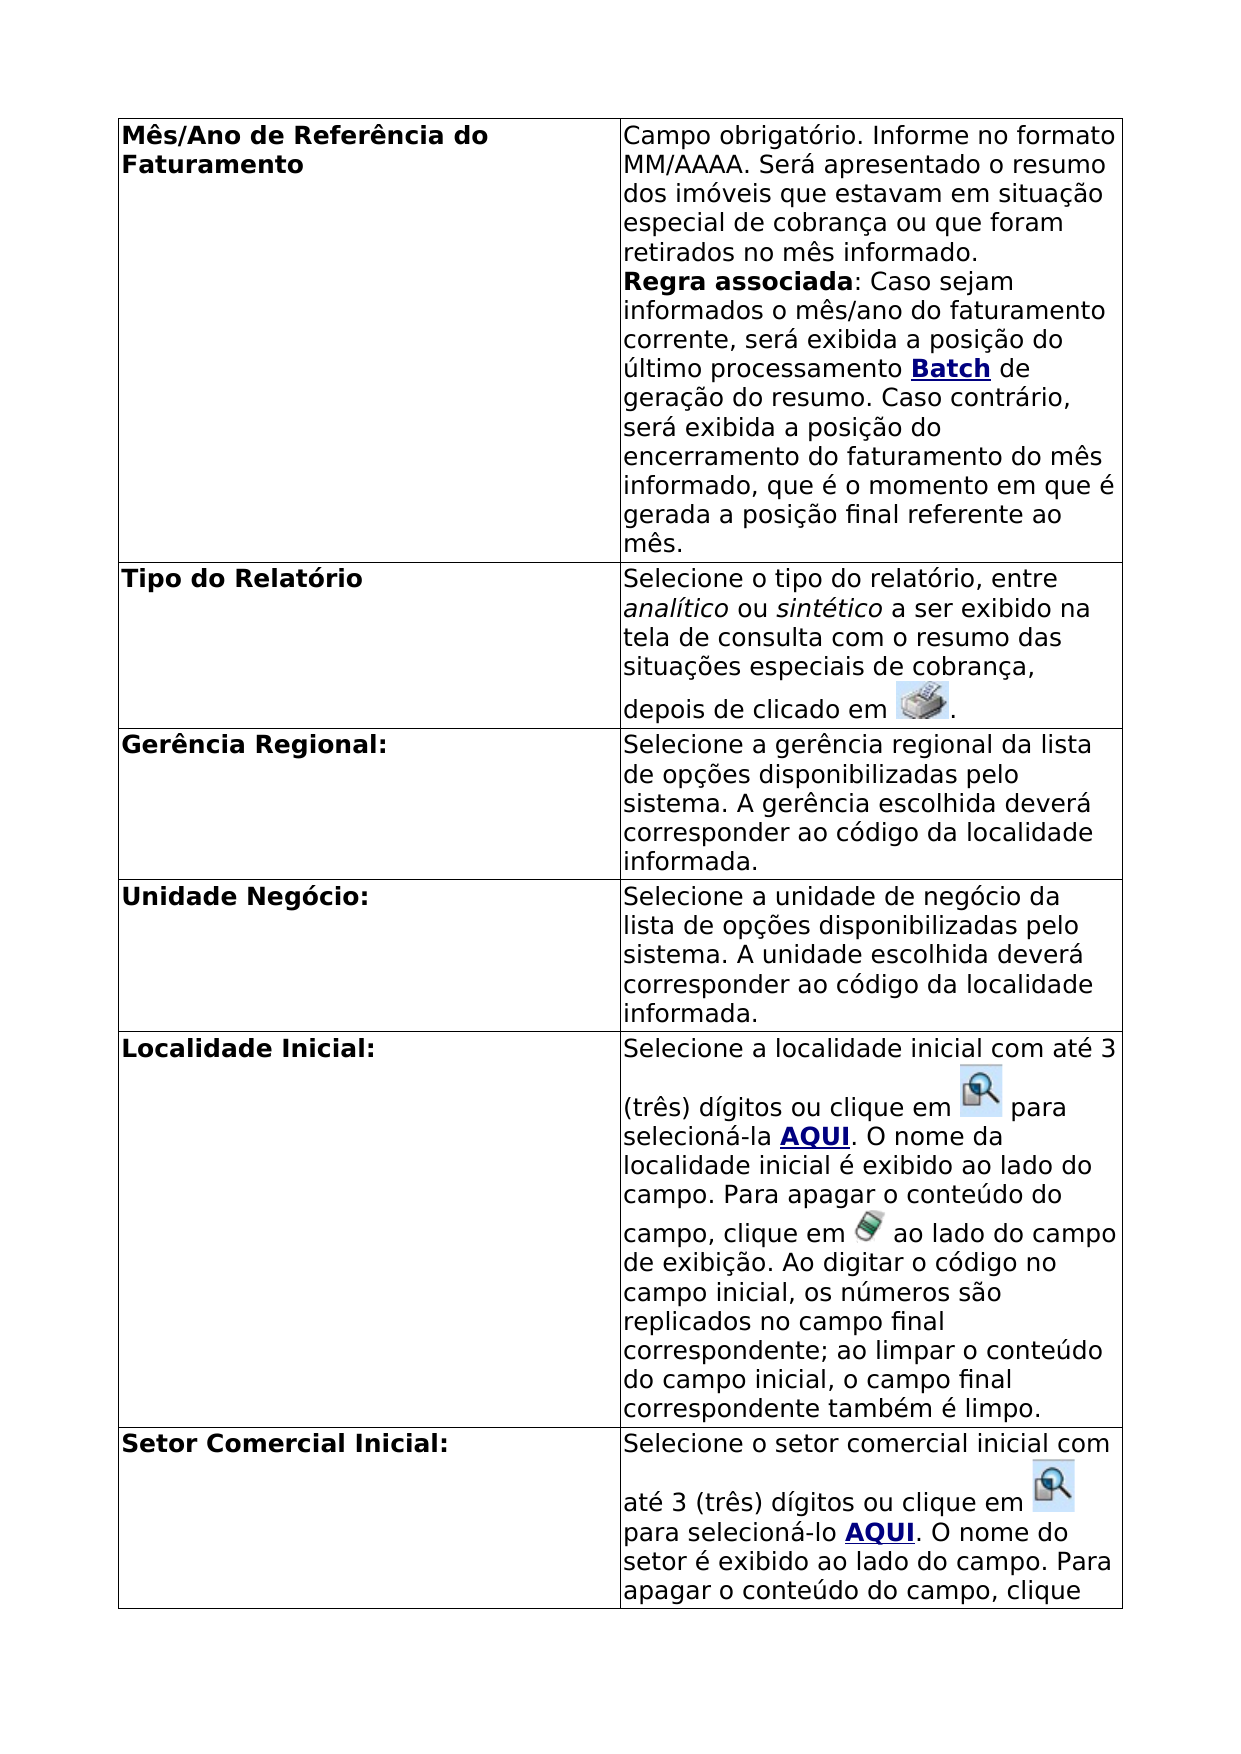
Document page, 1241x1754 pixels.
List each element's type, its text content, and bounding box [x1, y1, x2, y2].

table_cell Unidade Negócio: [119, 880, 620, 1031]
picture [853, 1210, 886, 1243]
table_cell Setor Comercial Inicial: [119, 1428, 620, 1608]
table_cell Selecione a gerência regional da lista de opções disponibilizadas pelo sistema. A gerência escolhida deverá corresponder ao código da localidade informada. [621, 729, 1122, 879]
table_cell Mês/Ano de Referência do Faturamento [119, 119, 620, 562]
picture [896, 681, 949, 719]
picture [960, 1063, 1003, 1117]
table_cell Selecione o tipo do relatório, entre analítico ou sintético a ser exibido na tela de consulta com o resumo das situações especiais de cobrança, depois de clicado em . [621, 563, 1122, 728]
table_cell Tipo do Relatório [119, 563, 620, 728]
table_cell Localidade Inicial: [119, 1032, 620, 1427]
table_cell Selecione a unidade de negócio da lista de opções disponibilizadas pelo sistema. A unidade escolhida deverá corresponder ao código da localidade informada. [621, 880, 1122, 1031]
table_cell Campo obrigatório. Informe no formato MM/AAAA. Será apresentado o resumo dos imóveis que estavam em situação especial de cobrança ou que foram retirados no mês informado. Regra associada: Caso sejam informados o mês/ano do faturamento corrente, será exibida a posição do último processamento Batch de geração do resumo. Caso contrário, será exibida a posição do encerramento do faturamento do mês informado, que é o momento em que é gerada a posição final referente ao mês. [621, 119, 1122, 562]
table_cell Selecione a localidade inicial com até 3 (três) dígitos ou clique em para selecioná-la AQUI. O nome da localidade inicial é exibido ao lado do campo. Para apagar o conteúdo do campo, clique em ao lado do campo de exibição. Ao digitar o código no campo inicial, os números são replicados no campo final correspondente; ao limpar o conteúdo do campo inicial, o campo final correspondente também é limpo. [621, 1032, 1122, 1427]
picture [1032, 1458, 1075, 1512]
table_cell Selecione o setor comercial inicial com até 3 (três) dígitos ou clique em para selecioná-lo AQUI. O nome do setor é exibido ao lado do campo. Para apagar o conteúdo do campo, clique [621, 1428, 1122, 1608]
table_cell Gerência Regional: [119, 729, 620, 879]
